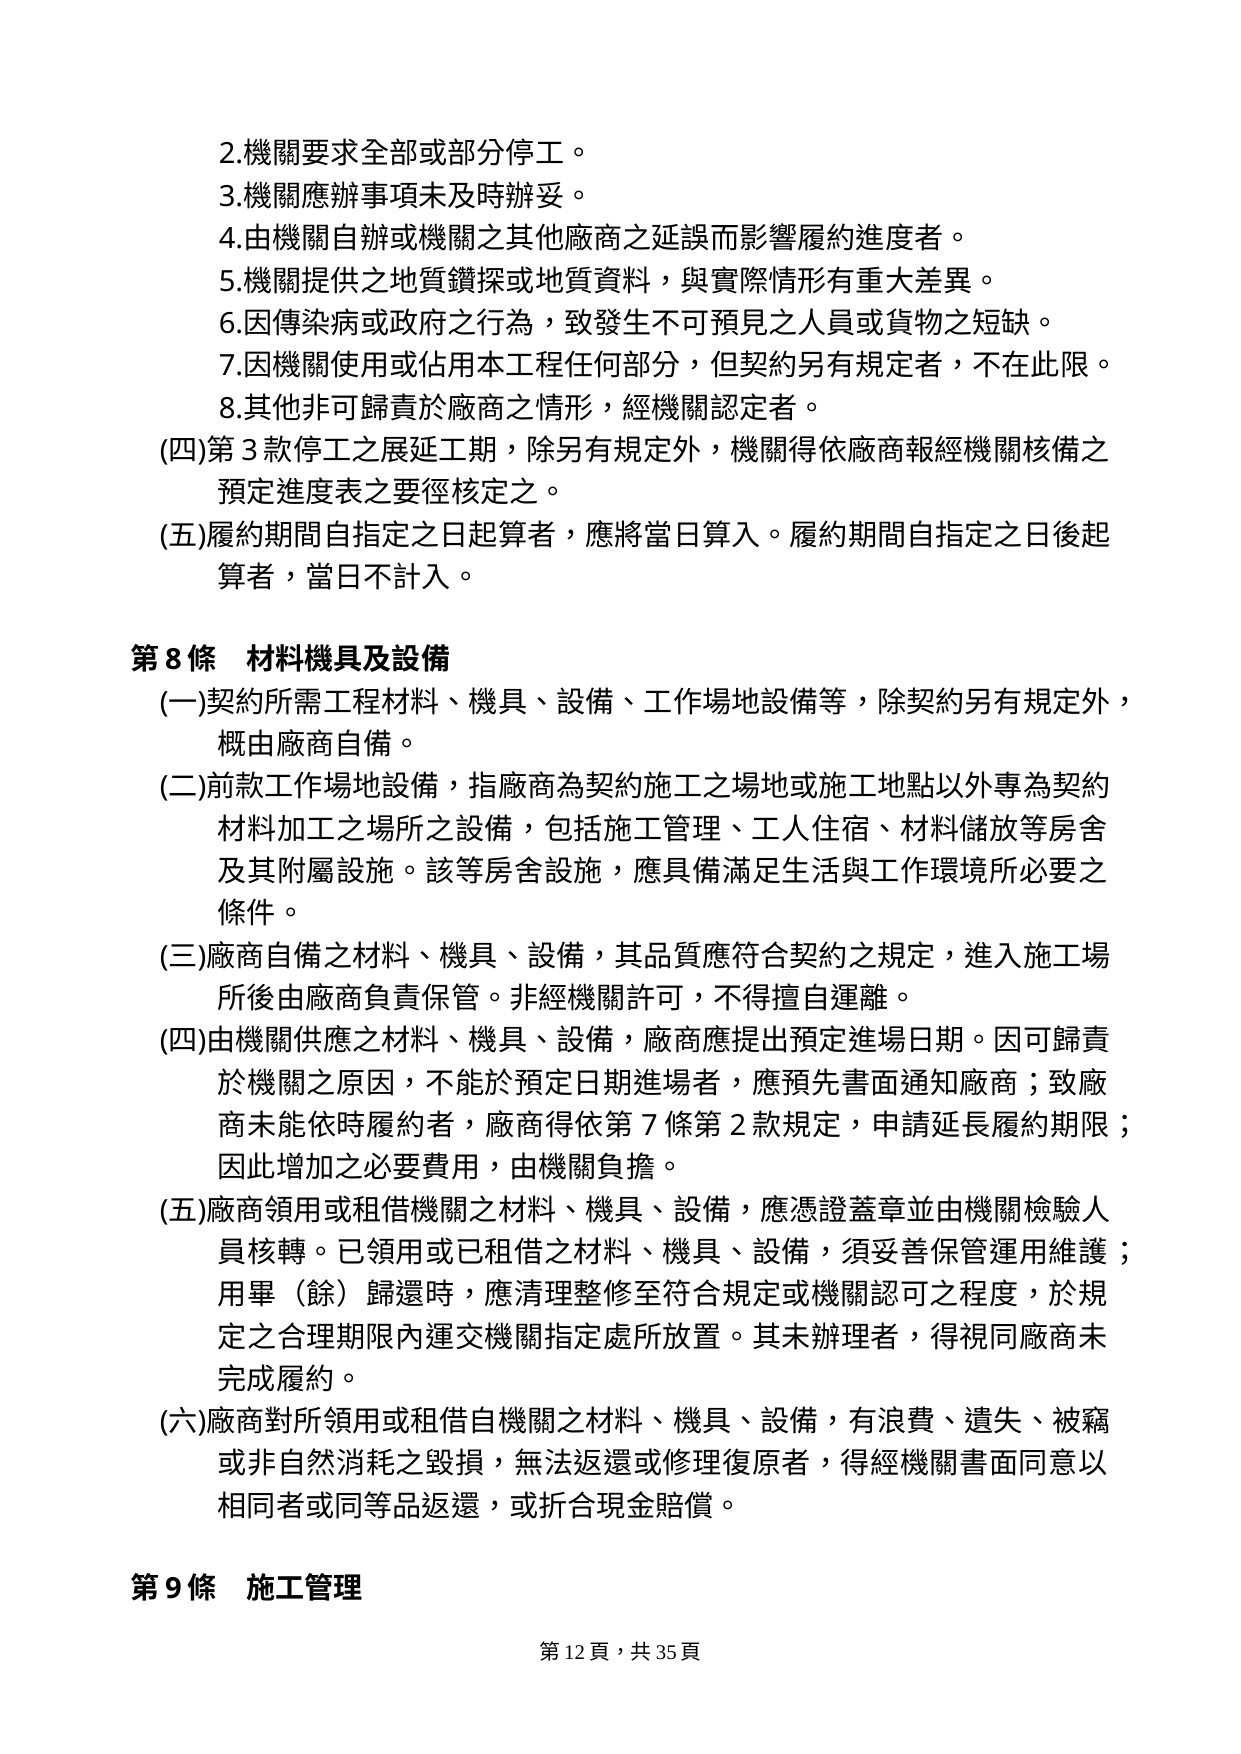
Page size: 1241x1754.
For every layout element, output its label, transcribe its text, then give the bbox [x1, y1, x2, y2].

text 7.因機關使用或佔用本工程任何部分，但契約另有規定者，不在此限。 [218, 342, 1110, 384]
text 8.其他非可歸責於廠商之情形，經機關認定者。 [218, 384, 1110, 427]
text 第8條 材料機具及設備 [130, 636, 1110, 678]
text 2.機關要求全部或部分停工。 [218, 130, 1110, 172]
text (二)前款工作場地設備，指廠商為契約施工之場地或施工地點以外專為契約材料加工之場所之設備，包括施工管理、工人住宿、材料儲放等房舍及其附屬設施。該等房舍設施，應具備滿足生活與工作環境所必要之條件。 [159, 763, 1110, 932]
text 5.機關提供之地質鑽探或地質資料，與實際情形有重大差異。 [218, 257, 1110, 299]
text 3.機關應辦事項未及時辦妥。 [218, 172, 1110, 215]
text 第9條 施工管理 [130, 1564, 1110, 1607]
text (四)第3款停工之展延工期，除另有規定外，機關得依廠商報經機關核備之預定進度表之要徑核定之。 [159, 427, 1110, 511]
text (三)廠商自備之材料、機具、設備，其品質應符合契約之規定，進入施工場所後由廠商負責保管。非經機關許可，不得擅自運離。 [159, 932, 1110, 1017]
text (五)履約期間自指定之日起算者，應將當日算入。履約期間自指定之日後起算者，當日不計入。 [159, 511, 1110, 596]
text (四)由機關供應之材料、機具、設備，廠商應提出預定進場日期。因可歸責於機關之原因，不能於預定日期進場者，應預先書面通知廠商；致廠商未能依時履約者，廠商得依第7條第2款規定，申請延長履約期限；因此增加之必要費用，由機關負擔。 [159, 1017, 1110, 1186]
text (六)廠商對所領用或租借自機關之材料、機具、設備，有浪費、遺失、被竊或非自然消耗之毀損，無法返還或修理復原者，得經機關書面同意以相同者或同等品返還，或折合現金賠償。 [159, 1398, 1110, 1525]
text 4.由機關自辦或機關之其他廠商之延誤而影響履約進度者。 [218, 215, 1110, 257]
text 6.因傳染病或政府之行為，致發生不可預見之人員或貨物之短缺。 [218, 299, 1110, 342]
text (一)契約所需工程材料、機具、設備、工作場地設備等，除契約另有規定外，概由廠商自備。 [159, 678, 1110, 763]
text (五)廠商領用或租借機關之材料、機具、設備，應憑證蓋章並由機關檢驗人員核轉。已領用或已租借之材料、機具、設備，須妥善保管運用維護；用畢（餘）歸還時，應清理整修至符合規定或機關認可之程度，於規定之合理期限內運交機關指定處所放置。其未辦理者，得視同廠商未完成履約。 [159, 1186, 1110, 1398]
